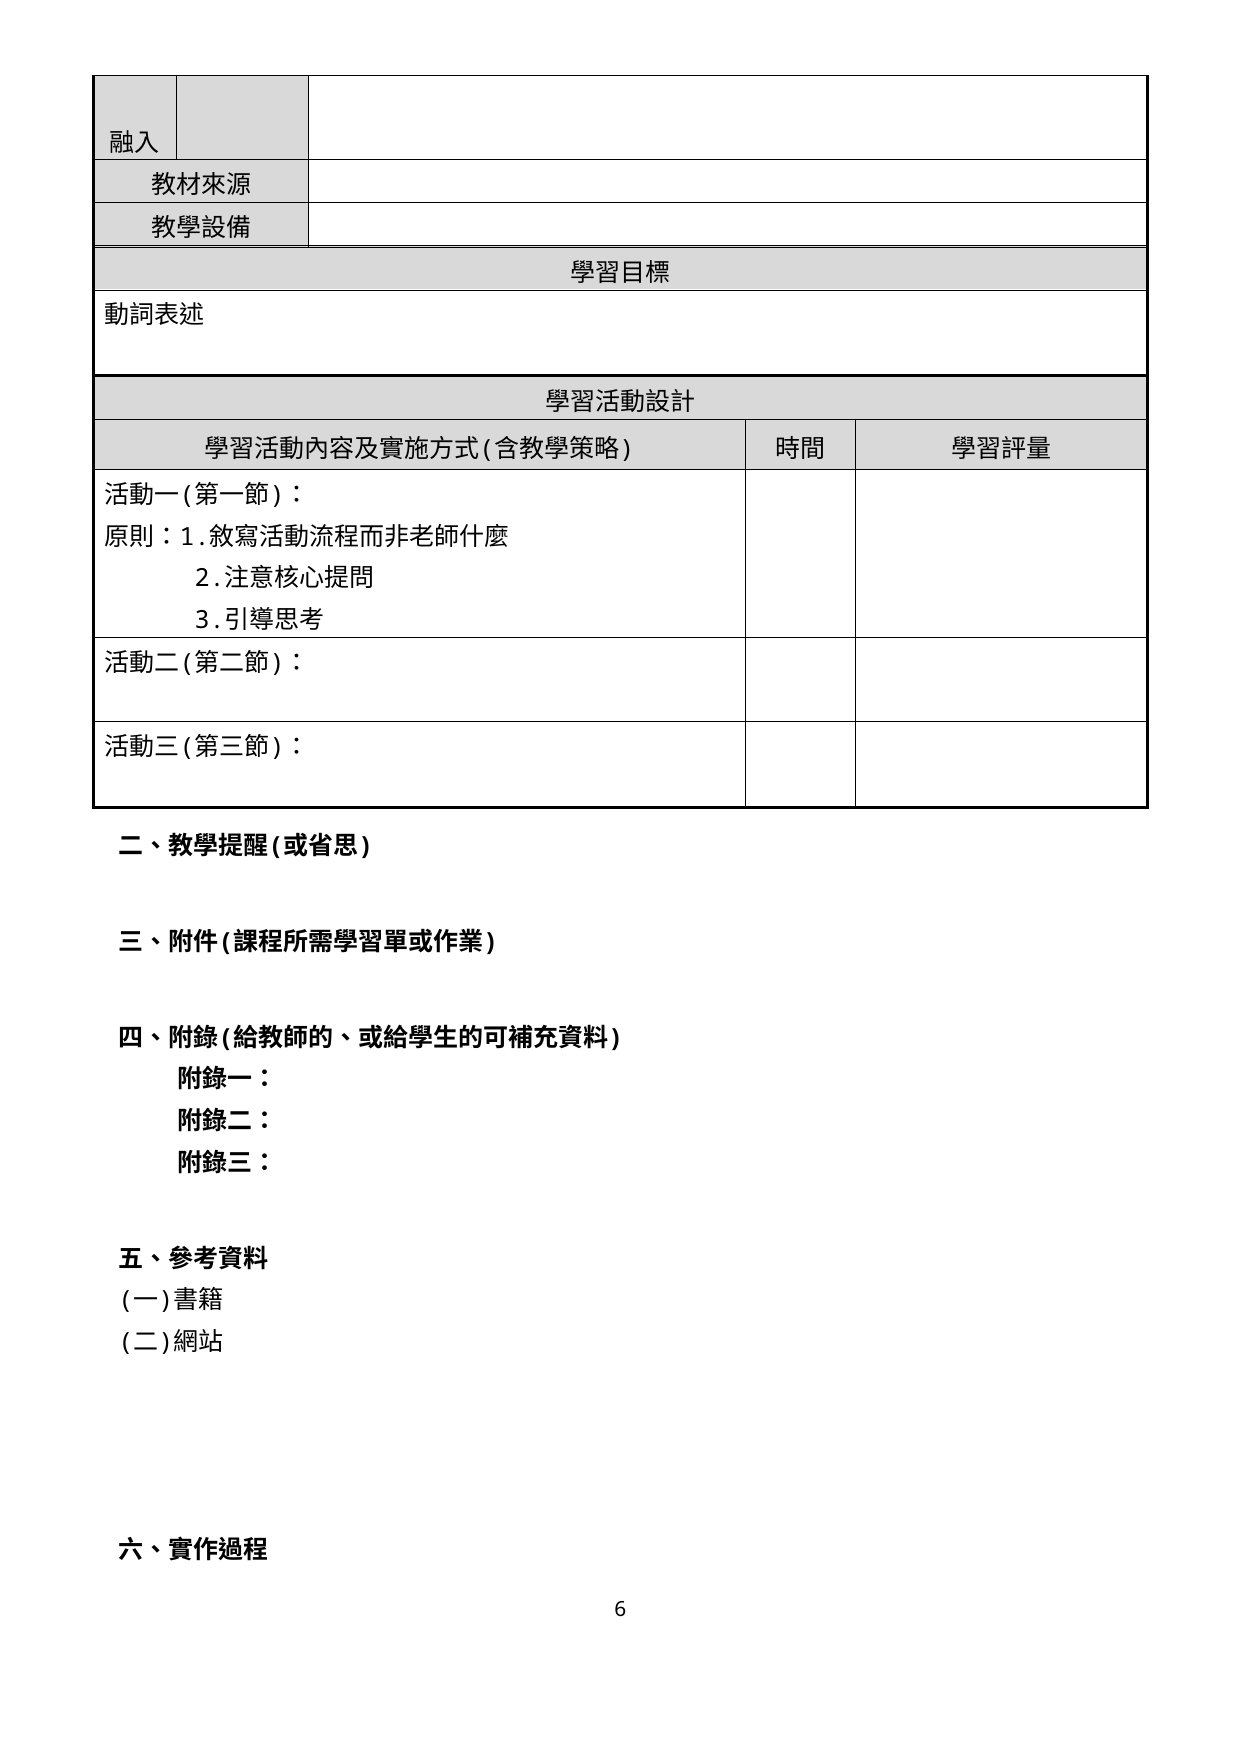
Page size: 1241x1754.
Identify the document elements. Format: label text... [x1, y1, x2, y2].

table_cell 教材來源 [95, 160, 308, 202]
text 二、教學提醒(或省思) [118, 821, 1122, 863]
table_cell [309, 203, 1146, 245]
text 五、參考資料 [118, 1234, 1122, 1275]
text (二)網站 [118, 1317, 1122, 1359]
table_cell [856, 470, 1146, 637]
table_cell [309, 76, 1146, 159]
table_cell 學習評量 [856, 420, 1146, 469]
table_cell [856, 722, 1146, 806]
table_cell 活動一(第一節)： 原則：1.敘寫活動流程而非老師什麼 2.注意核心提問 3.引導思考 [95, 470, 745, 637]
table_cell 學習活動內容及實施方式(含教學策略) [95, 420, 745, 469]
table_cell 融入 [95, 76, 176, 159]
text 六、實作過程 [118, 1525, 1122, 1567]
text 附錄三： [118, 1138, 1122, 1179]
table_cell 學習活動設計 [95, 377, 1146, 419]
table_cell [856, 638, 1146, 721]
table_cell [177, 76, 308, 159]
text 附錄一： [118, 1054, 1122, 1096]
text 附錄二： [118, 1096, 1122, 1138]
table_cell 動詞表述 [95, 291, 1146, 374]
text 三、附件(課程所需學習單或作業) [118, 917, 1122, 959]
table_cell [746, 470, 855, 637]
table_cell 時間 [746, 420, 855, 469]
table_cell [746, 638, 855, 721]
table_cell 活動二(第二節)： [95, 638, 745, 721]
text 四、附錄(給教師的、或給學生的可補充資料) [118, 1013, 1122, 1054]
table_cell 教學設備 [95, 203, 308, 245]
text (一)書籍 [118, 1275, 1122, 1317]
table_cell 活動三(第三節)： [95, 722, 745, 806]
table_cell [746, 722, 855, 806]
table_cell [309, 160, 1146, 202]
table_cell 學習目標 [95, 248, 1146, 289]
